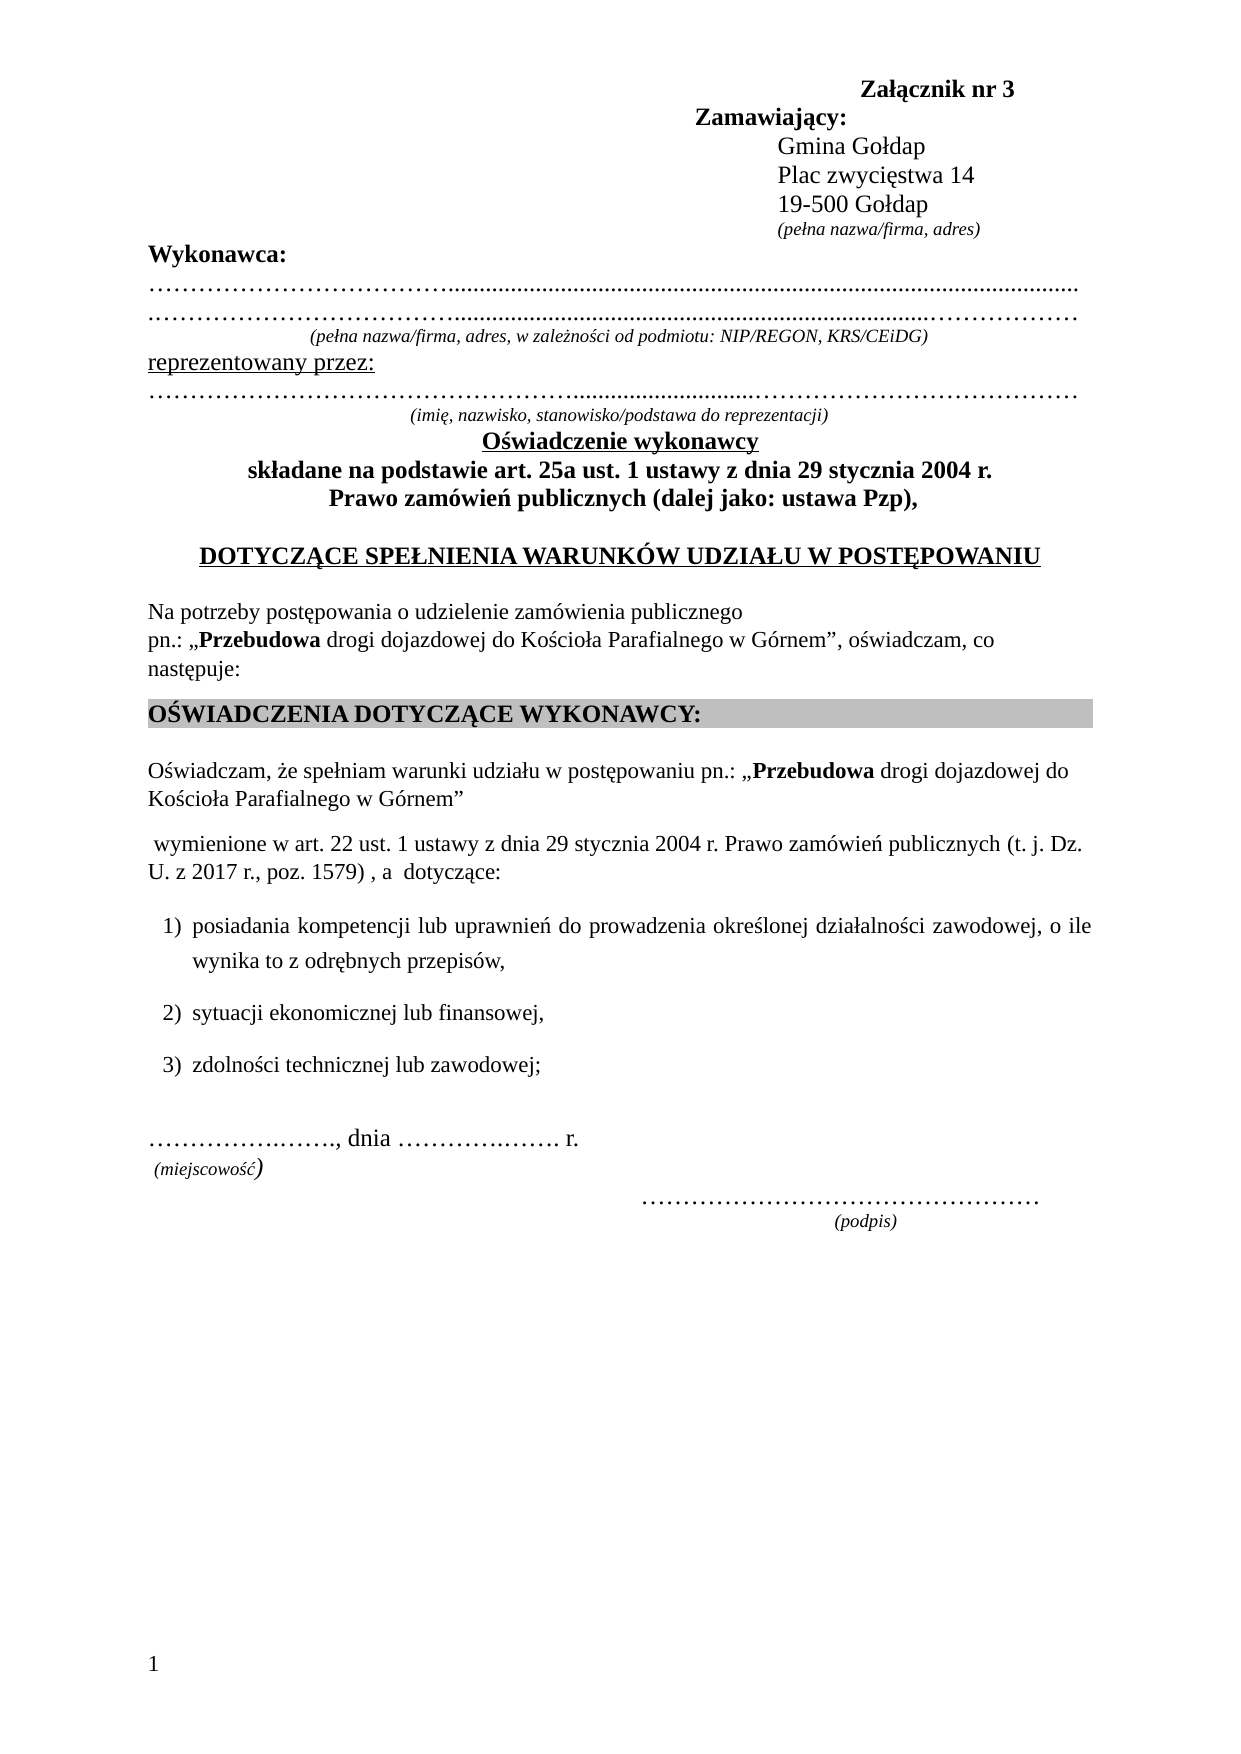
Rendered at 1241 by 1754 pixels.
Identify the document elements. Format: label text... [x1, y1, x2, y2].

text (pełna nazwa/firma, adres) [777, 217, 1093, 239]
text Prawo zamówień publicznych (dalej jako: ustawa Pzp), [148, 483, 1093, 512]
list sytuacji ekonomicznej lub finansowej, [162, 990, 1093, 1026]
text składane na podstawie art. 25a ust. 1 ustawy z dnia 29 stycznia 2004 r. [148, 455, 1093, 483]
text ………………………………..................................................................................................... [148, 268, 1093, 297]
text ………………………………………… [148, 1181, 1093, 1209]
text Oświadczenie wykonawcy [148, 426, 1093, 455]
text …………………………………………….............................………………………………… [148, 376, 1093, 404]
text …………….……., dnia ………….……. r. [148, 1123, 1093, 1152]
text Zamawiający: [694, 102, 1093, 131]
text Załącznik nr 3 [148, 74, 1093, 102]
text (pełna nazwa/firma, adres, w zależności od podmiotu: NIP/REGON, KRS/CEiDG) [148, 325, 1093, 347]
text Plac zwycięstwa 14 [777, 160, 1093, 189]
text DOTYCZĄCE SPEŁNIENIA WARUNKÓW UDZIAŁU W POSTĘPOWANIU [148, 541, 1093, 570]
text reprezentowany przez: [148, 347, 1093, 376]
text (miejscowość) [148, 1152, 1093, 1181]
text 19-500 Gołdap [777, 189, 1093, 217]
text Oświadczam, że spełniam warunki udziału w postępowaniu pn.: „Przebudowa drogi dojazdowej do Kościoła Parafialnego w Górnem” [148, 757, 1093, 811]
text OŚWIADCZENIA DOTYCZĄCE WYKONAWCY: [148, 699, 1093, 728]
text Wykonawca: [148, 239, 1093, 268]
text wymienione w art. 22 ust. 1 ustawy z dnia 29 stycznia 2004 r. Prawo zamówień publicznych (t. j. Dz. U. z 2017 r., poz. 1579) , a dotyczące: [148, 830, 1093, 884]
list zdolności technicznej lub zawodowej; [162, 1042, 1093, 1078]
list posiadania kompetencji lub uprawnień do prowadzenia określonej działalności zawodowej, o ile wynika to z odrębnych przepisów, [162, 903, 1093, 974]
text Na potrzeby postępowania o udzielenie zamówienia publicznego pn.: „Przebudowa drogi dojazdowej do Kościoła Parafialnego w Górnem”, oświadczam, co następuje: [148, 598, 1093, 681]
text (podpis) [148, 1209, 1093, 1231]
text (imię, nazwisko, stanowisko/podstawa do reprezentacji) [148, 404, 1093, 426]
text Gmina Gołdap [777, 131, 1093, 160]
text .………………………………............................................................................……………… [148, 297, 1093, 325]
